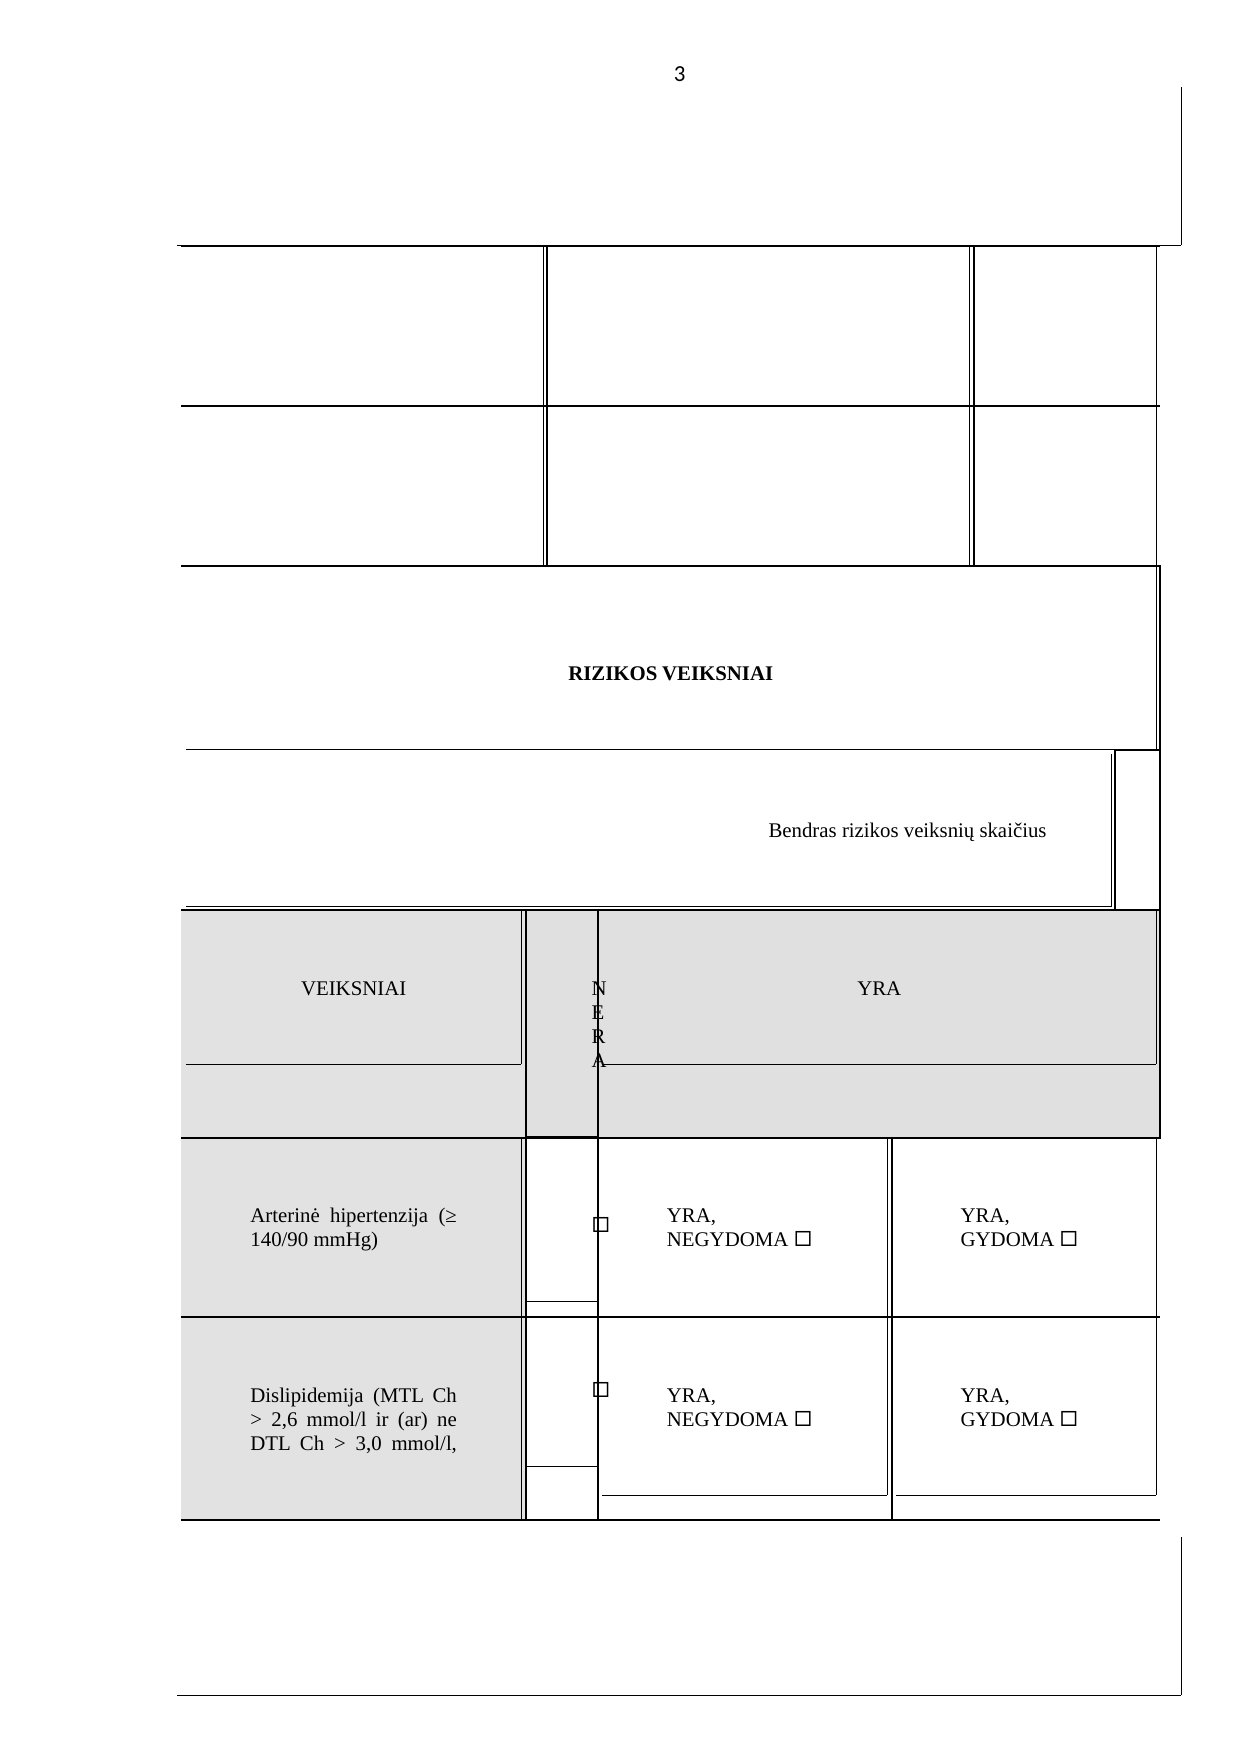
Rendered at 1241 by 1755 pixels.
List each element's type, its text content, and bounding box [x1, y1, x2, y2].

table_cell VEIKSNIAI [181, 911, 525, 1137]
table_cell NĖRA [527, 911, 597, 1136]
table_cell  [527, 1467, 597, 1519]
table_cell YRA, GYDOMA  [893, 1318, 1160, 1519]
table_cell YRA, NEGYDOMA  [599, 1139, 887, 1316]
table_cell RIZIKOS VEIKSNIAI [181, 567, 1156, 749]
table_cell  [527, 1139, 597, 1301]
table_cell [181, 407, 543, 565]
table_cell Dislipidemija (MTL Ch > 2,6 mmol/l ir (ar) ne DTL Ch > 3,0 mmol/l, [181, 1318, 521, 1519]
table_cell  [527, 1318, 597, 1466]
table_cell YRA, NEGYDOMA  [599, 1318, 891, 1519]
table_cell [975, 407, 1156, 565]
table_cell YRA [599, 911, 1159, 1137]
table_cell [975, 247, 1156, 405]
table_cell Arterinė hipertenzija (≥ 140/90 mmHg) [181, 1139, 521, 1316]
table_cell [548, 247, 969, 405]
table_cell [548, 407, 969, 565]
table_cell  [527, 1302, 597, 1316]
table_cell YRA, GYDOMA  [893, 1139, 1156, 1316]
table_cell [181, 247, 543, 405]
table_cell Bendras rizikos veiksnių skaičius [181, 749, 1114, 909]
table_cell [1116, 751, 1159, 909]
